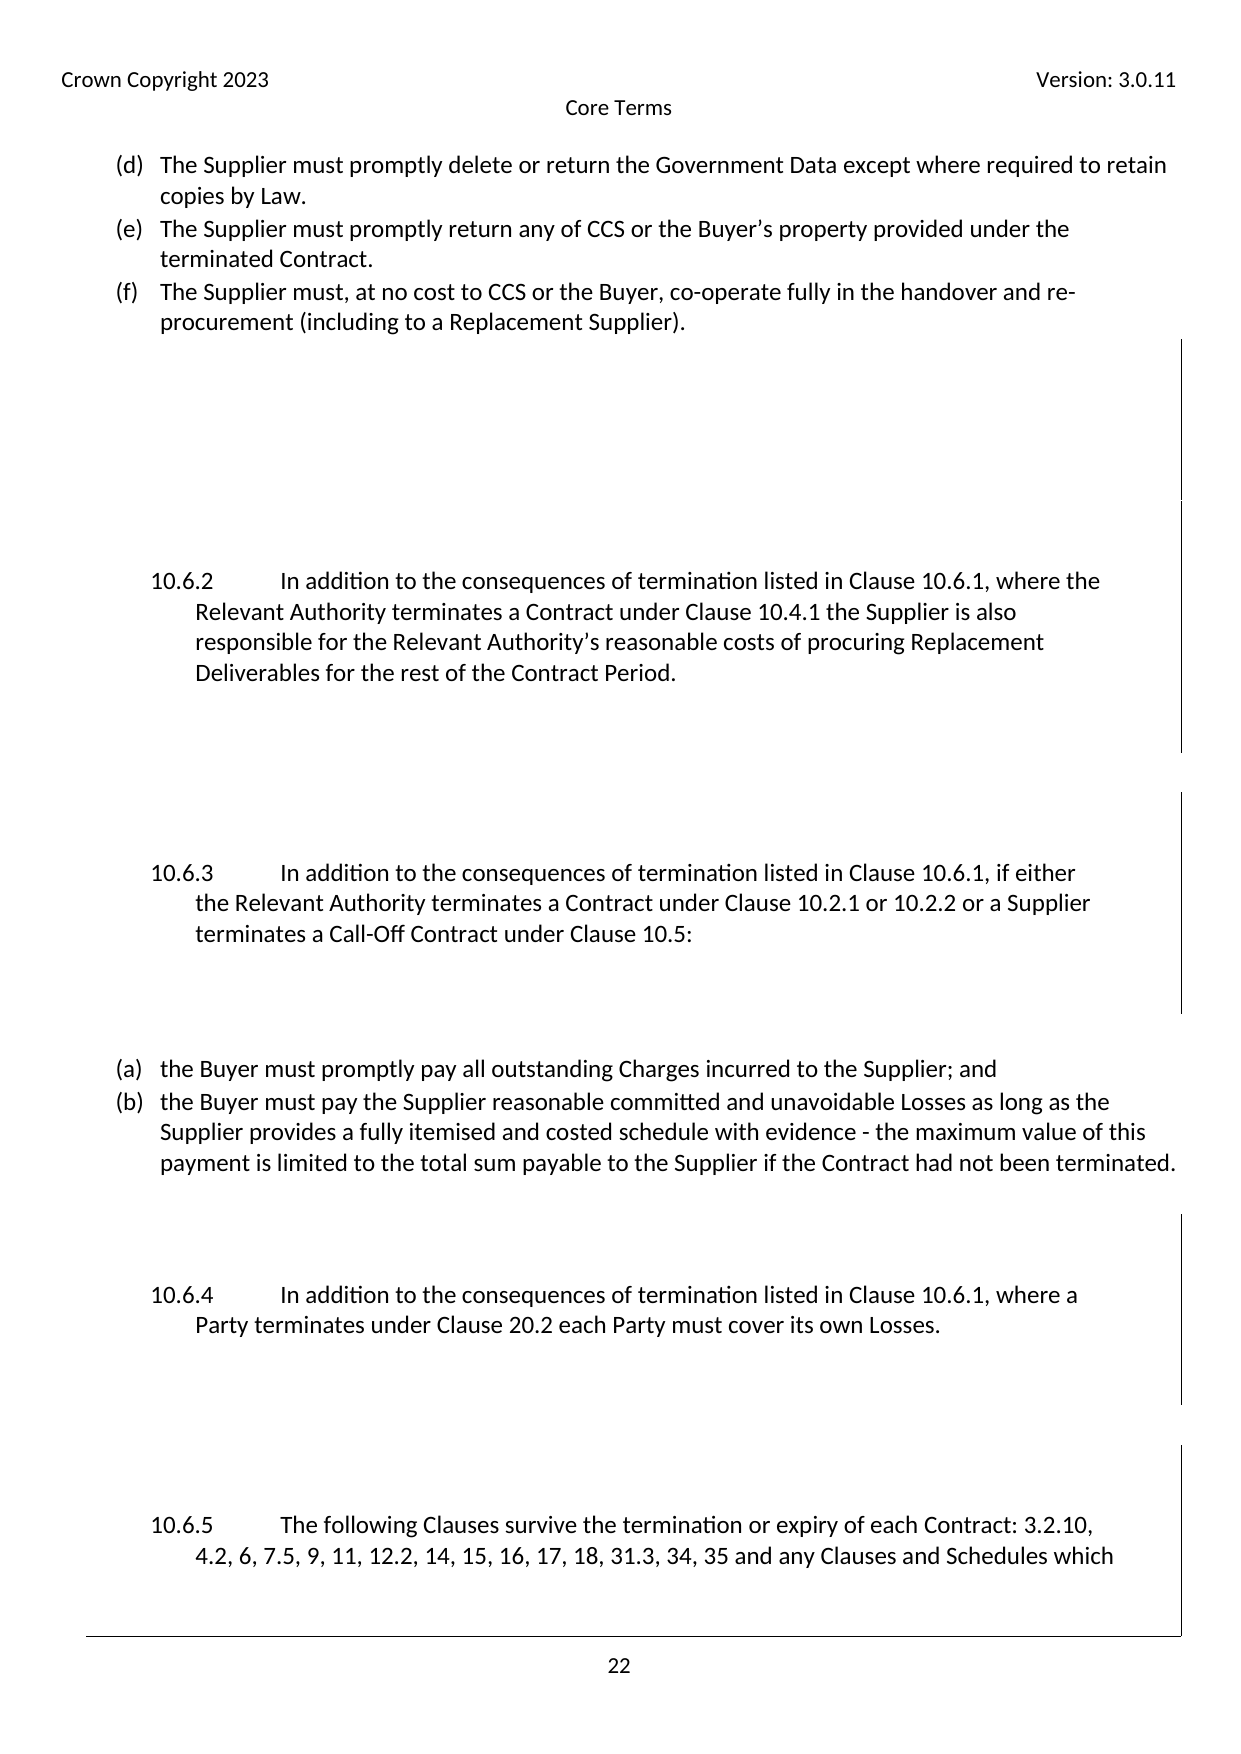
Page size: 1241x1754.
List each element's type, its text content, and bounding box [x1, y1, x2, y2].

list the Buyer must pay the Supplier reasonable committed and unavoidable Losses as long as the Supplier provides a fully itemised and costed schedule with evidence - the maximum value of this payment is limited to the total sum payable to the Supplier if the Contract had not been terminated. [115, 1086, 1181, 1177]
list In addition to the consequences of termination listed in Clause 10.6.1, where the Relevant Authority terminates a Contract under Clause 10.4.1 the Supplier is also responsible for the Relevant Authority’s reasonable costs of procuring Replacement Deliverables for the rest of the Contract Period. [86, 501, 1180, 752]
list The Supplier must, at no cost to CCS or the Buyer, co-operate fully in the handover and re-procurement (including to a Replacement Supplier). [115, 276, 1181, 337]
list The Supplier must promptly return any of CCS or the Buyer’s property provided under the terminated Contract. [115, 213, 1181, 274]
list In addition to the consequences of termination listed in Clause 10.6.1, where a Party terminates under Clause 20.2 each Party must cover its own Losses. [86, 1215, 1180, 1405]
list The Supplier must promptly delete or return the Government Data except where required to retain copies by Law. [115, 149, 1181, 211]
list The following Clauses survive the termination or expiry of each Contract: 3.2.10, 4.2, 6, 7.5, 9, 11, 12.2, 14, 15, 16, 17, 18, 31.3, 34, 35 and any Clauses and Schedules which [86, 1446, 1180, 1635]
list the Buyer must promptly pay all outstanding Charges incurred to the Supplier; and [115, 1053, 1181, 1083]
list In addition to the consequences of termination listed in Clause 10.6.1, if either the Relevant Authority terminates a Contract under Clause 10.2.1 or 10.2.2 or a Supplier terminates a Call-Off Contract under Clause 10.5: [86, 793, 1180, 1013]
